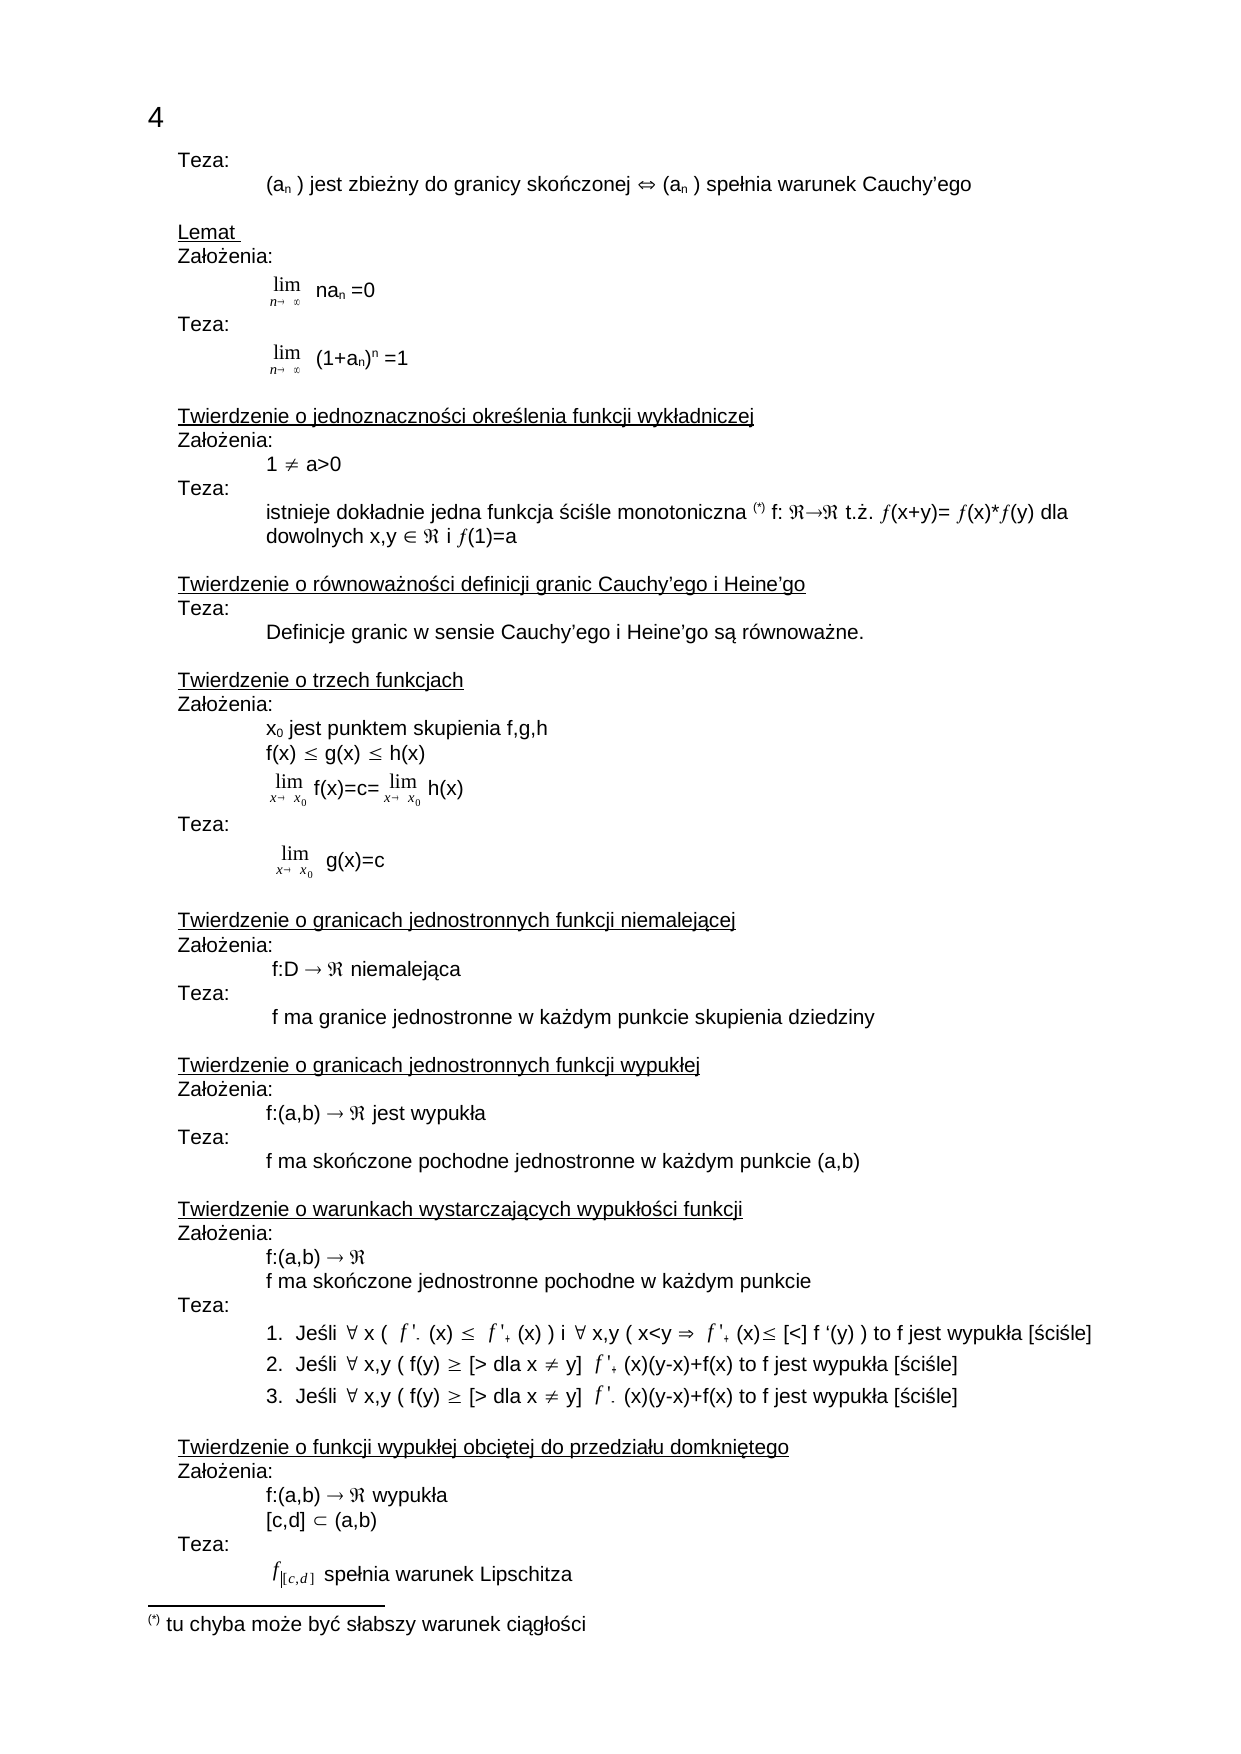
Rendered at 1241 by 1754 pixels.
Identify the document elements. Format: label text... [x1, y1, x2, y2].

text (1+an)n =1 [266, 336, 1092, 379]
text f:(a,b) ® Â [266, 1245, 1092, 1269]
text Twierdzenie o granicach jednostronnych funkcji niemalejącej [177, 908, 1092, 932]
text f:(a,b) ® Â wypukła [266, 1483, 1092, 1507]
text Teza: [177, 476, 1092, 500]
text istnieje dokładnie jedna funkcja ściśle monotoniczna *) f: Â®Â t.ż. ¦(x+y)= ¦(x)*¦(y) dla dowolnych x,y Î Â i ¦(1)=a [266, 500, 1092, 548]
list Jeśli " x ( (x) £ (x) ) i " x,y ( x<y Þ (x)£ [<] f ‘(y) ) to f jest wypukła [ściśle] [266, 1317, 1092, 1349]
text f:(a,b) ® Â jest wypukła [266, 1101, 1092, 1125]
text f ma skończone jednostronne pochodne w każdym punkcie [266, 1269, 1092, 1293]
text spełnia warunek Lipschitza [266, 1556, 1092, 1593]
list Jeśli " x,y ( f(y) ³ [> dla x ¹ y] (x)(y-x)+f(x) to f jest wypukła [ściśle] [266, 1380, 1092, 1411]
text Teza: [177, 596, 1092, 620]
text 1 ¹ a>0 [266, 452, 1092, 476]
text Twierdzenie o funkcji wypukłej obciętej do przedziału domkniętego [177, 1435, 1092, 1459]
text Lemat [177, 220, 1092, 244]
text f(x)=c=h(x) [266, 764, 1092, 812]
text [c,d] Ì (a,b) [266, 1507, 1092, 1532]
text Teza: [177, 812, 1092, 836]
text Teza: [177, 1293, 1092, 1317]
text f(x) £ g(x) £ h(x) [266, 740, 1092, 764]
text Teza: [177, 148, 1092, 172]
text Teza: [177, 981, 1092, 1005]
text f ma skończone pochodne jednostronne w każdym punkcie (a,b) [266, 1149, 1092, 1173]
text *) tu chyba może być słabszy warunek ciągłości [148, 1612, 1092, 1636]
text Założenia: [177, 1077, 1092, 1101]
text f:D ® Â niemalejąca [266, 957, 1092, 981]
text Teza: [177, 312, 1092, 336]
text x0 jest punktem skupienia f,g,h [266, 716, 1092, 740]
text Założenia: [177, 428, 1092, 452]
text Teza: [177, 1532, 1092, 1556]
text Twierdzenie o warunkach wystarczających wypukłości funkcji [177, 1197, 1092, 1221]
text Założenia: [177, 1459, 1092, 1483]
text Twierdzenie o równoważności definicji granic Cauchy’ego i Heine’go [177, 572, 1092, 596]
text Założenia: [177, 1221, 1092, 1245]
text Definicje granic w sensie Cauchy’ego i Heine’go są równoważne. [266, 620, 1092, 644]
text Założenia: [177, 244, 1092, 268]
list Jeśli " x,y ( f(y) ³ [> dla x ¹ y] (x)(y-x)+f(x) to f jest wypukła [ściśle] [266, 1349, 1092, 1380]
text Twierdzenie o granicach jednostronnych funkcji wypukłej [177, 1053, 1092, 1077]
text nan =0 [266, 268, 1092, 312]
text Twierdzenie o jednoznaczności określenia funkcji wykładniczej [177, 403, 1092, 428]
text Teza: [177, 1125, 1092, 1149]
text Twierdzenie o trzech funkcjach [177, 668, 1092, 692]
text Założenia: [177, 692, 1092, 716]
text Założenia: [177, 932, 1092, 957]
text (an ) jest zbieżny do granicy skończonej Û (an ) spełnia warunek Cauchy’ego [266, 172, 1092, 196]
text g(x)=c [266, 836, 1092, 884]
text f ma granice jednostronne w każdym punkcie skupienia dziedziny [266, 1005, 1092, 1029]
